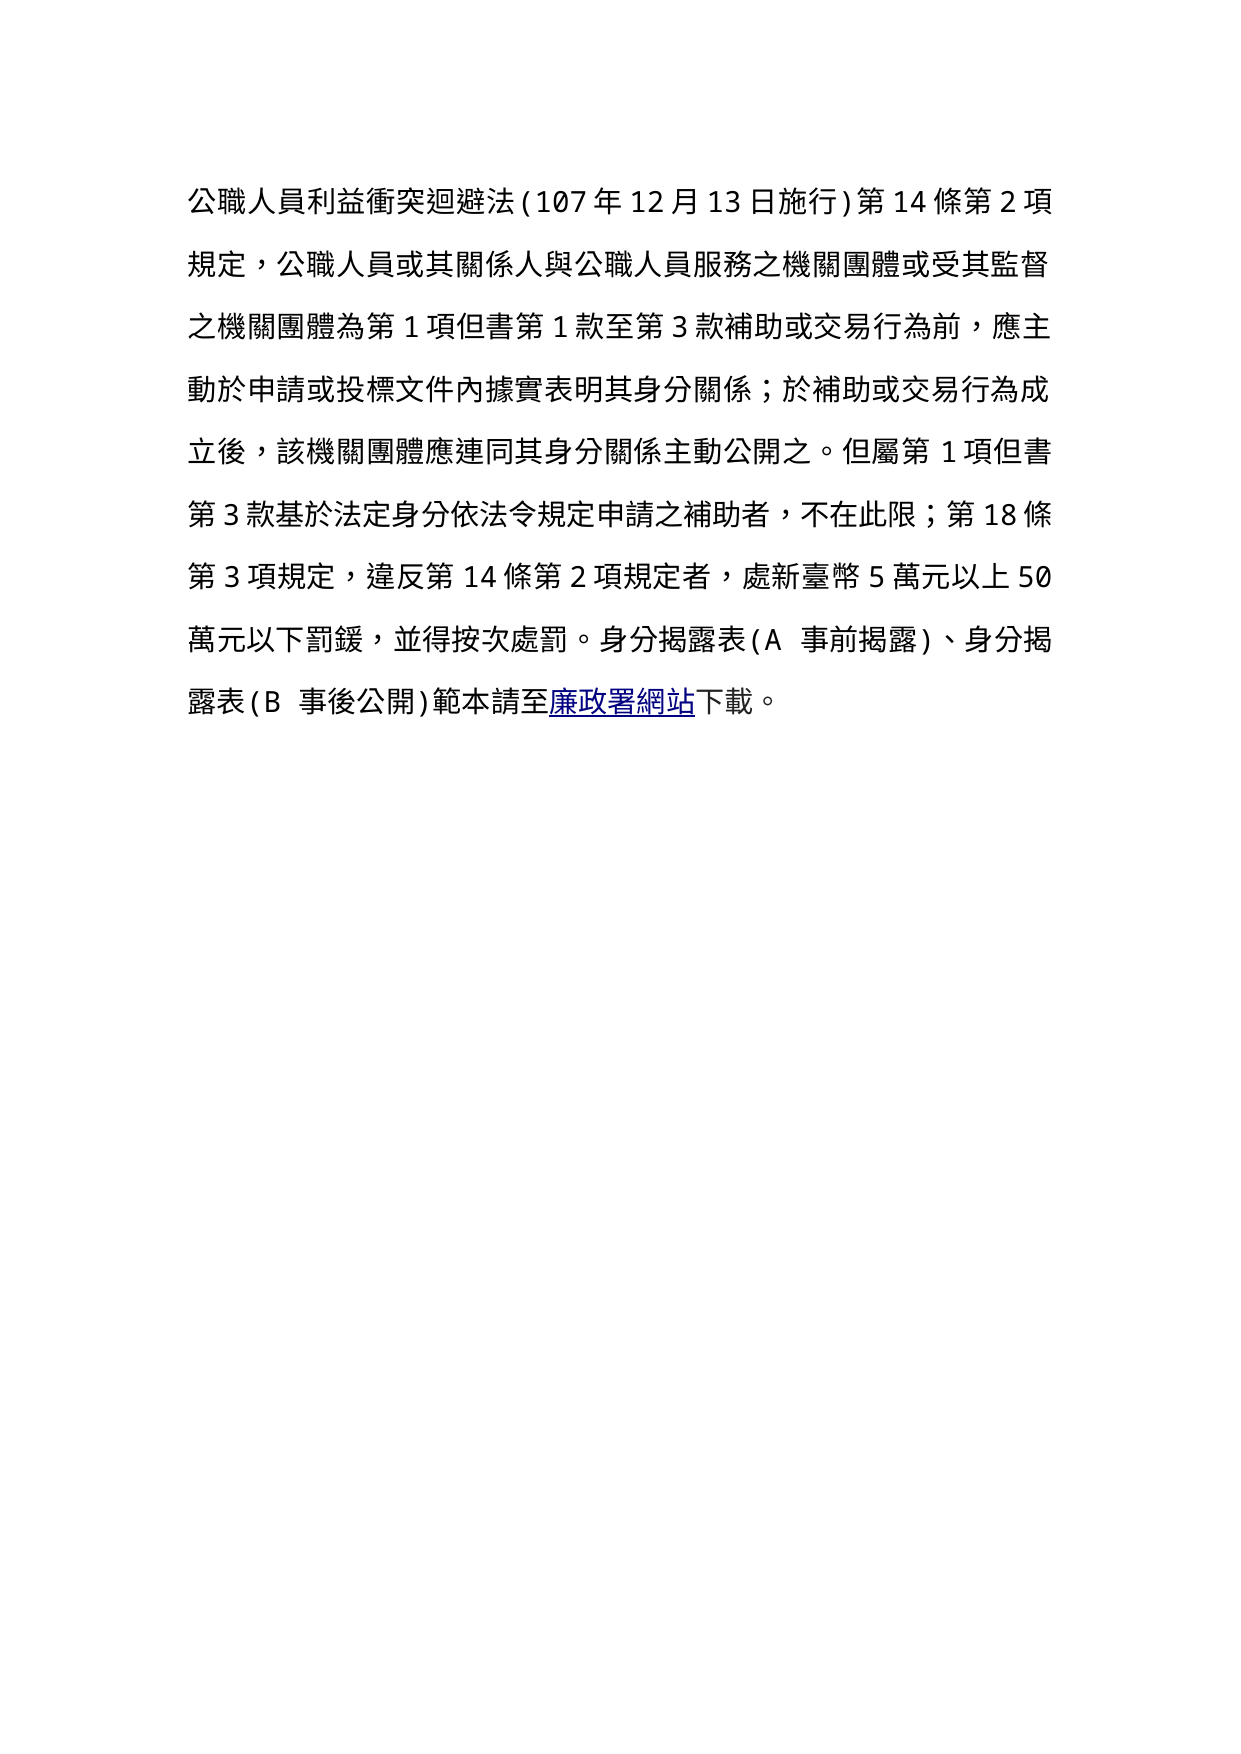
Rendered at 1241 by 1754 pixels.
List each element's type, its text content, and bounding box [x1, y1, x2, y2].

text 公職人員利益衝突迴避法(107年12月13日施行)第14條第2項規定，公職人員或其關係人與公職人員服務之機關團體或受其監督之機關團體為第1項但書第1款至第3款補助或交易行為前，應主動於申請或投標文件內據實表明其身分關係；於補助或交易行為成立後，該機關團體應連同其身分關係主動公開之。但屬第1項但書第3款基於法定身分依法令規定申請之補助者，不在此限；第18條第3項規定，違反第14條第2項規定者，處新臺幣5萬元以上50萬元以下罰鍰，並得按次處罰。身分揭露表(A 事前揭露)、身分揭露表(B 事後公開)範本請至廉政署網站下載。 [187, 158, 1053, 721]
